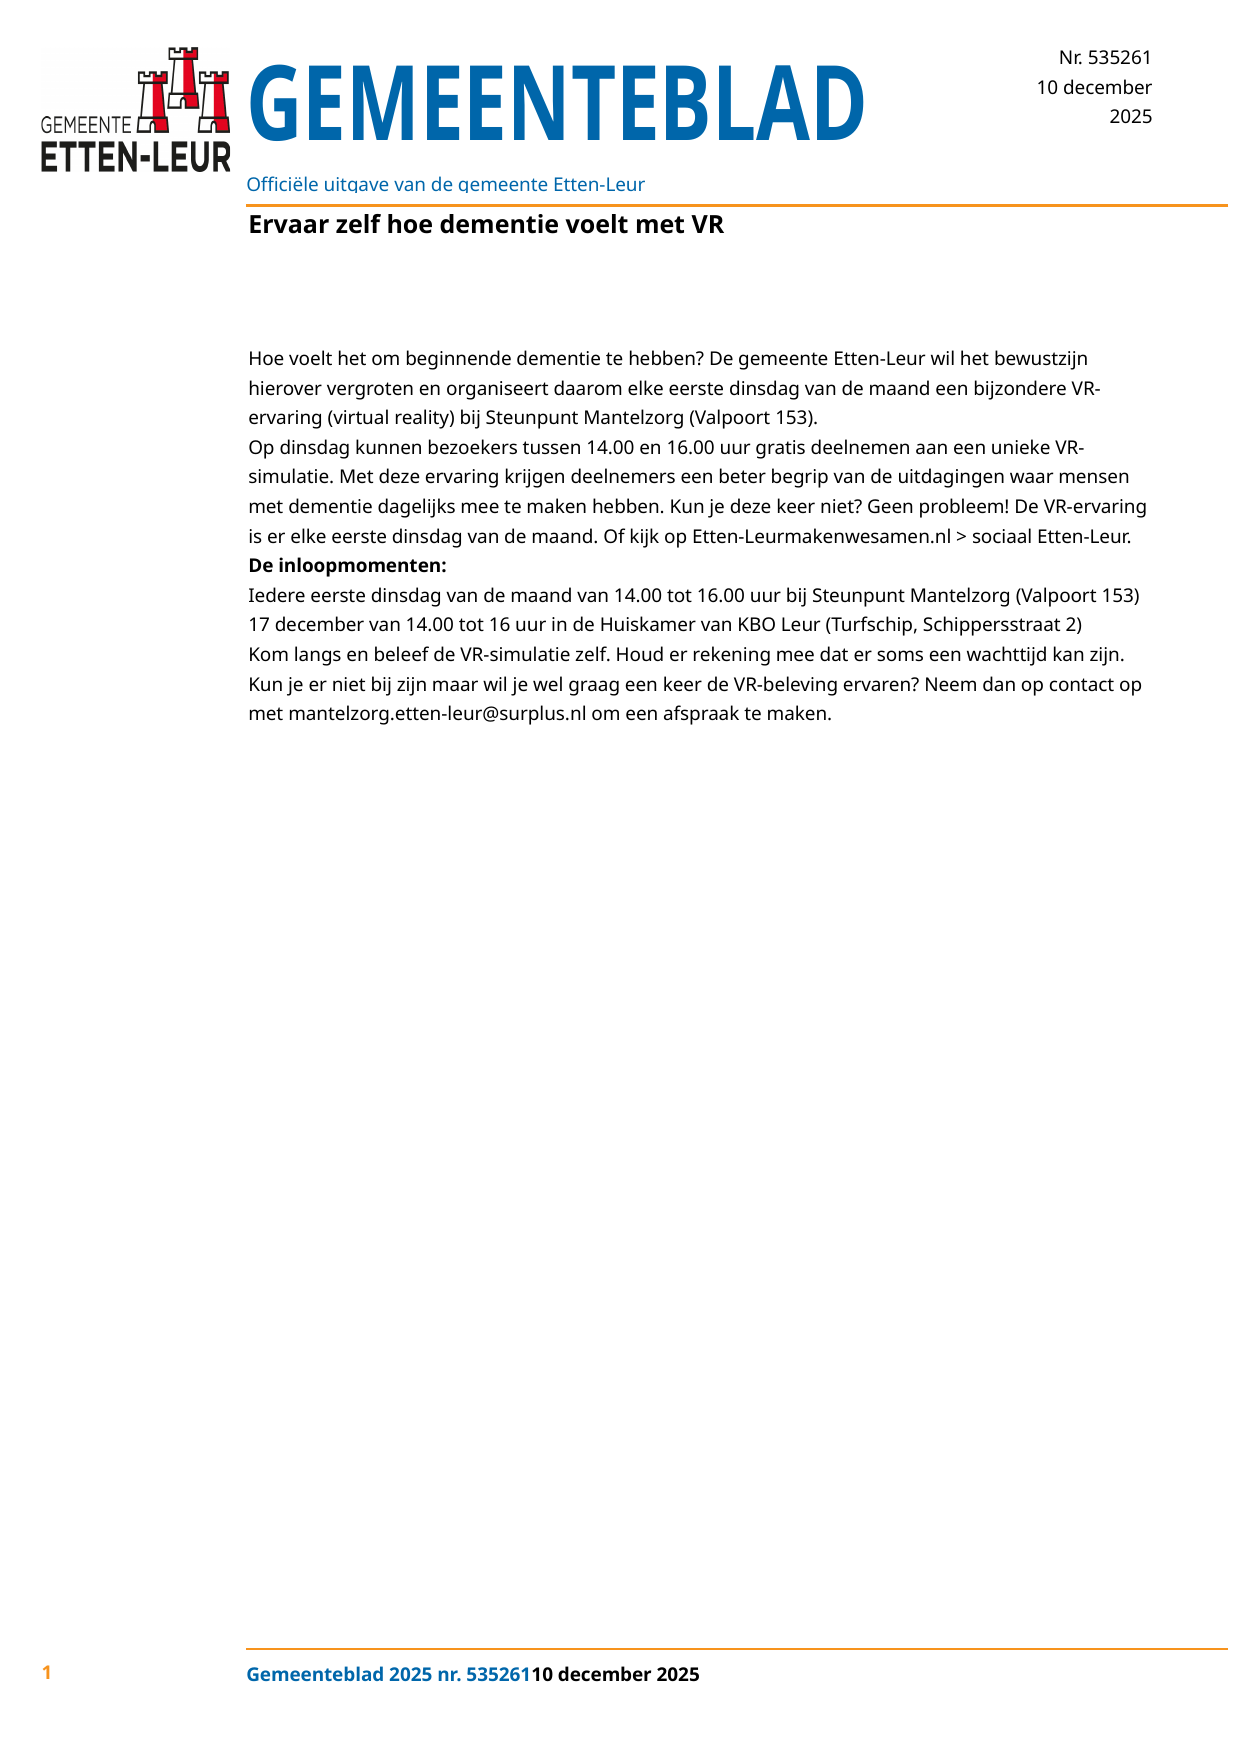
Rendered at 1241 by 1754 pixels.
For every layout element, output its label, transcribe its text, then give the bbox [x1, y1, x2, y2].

text De inloopmomenten: [248, 552, 1152, 578]
picture [41, 47, 231, 172]
text Hoe voelt het om beginnende dementie te hebben? De gemeente Etten-Leur wil het bewustzijn hierover vergroten en organiseert daarom elke eerste dinsdag van de maand een bijzondere VR-ervaring (virtual reality) bij Steunpunt Mantelzorg (Valpoort 153). [248, 345, 1152, 430]
text Op dinsdag kunnen bezoekers tussen 14.00 en 16.00 uur gratis deelnemen aan een unieke VR-simulatie. Met deze ervaring krijgen deelnemers een beter begrip van de uitdagingen waar mensen met dementie dagelijks mee te maken hebben. Kun je deze keer niet? Geen probleem! De VR-ervaring is er elke eerste dinsdag van de maand. Of kijk op Etten-Leurmakenwesamen.nl > sociaal Etten-Leur. [248, 434, 1152, 548]
text 17 december van 14.00 tot 16 uur in de Huiskamer van KBO Leur (Turfschip, Schippersstraat 2) [248, 612, 1152, 637]
text Kom langs en beleef de VR-simulatie zelf. Houd er rekening mee dat er soms een wachttijd kan zijn. Kun je er niet bij zijn maar wil je wel graag een keer de VR-beleving ervaren? Neem dan op contact op met mantelzorg.etten-leur@surplus.nl om een afspraak te maken. [248, 641, 1152, 726]
text Iedere eerste dinsdag van de maand van 14.00 tot 16.00 uur bij Steunpunt Mantelzorg (Valpoort 153) [248, 582, 1152, 608]
text Ervaar zelf hoe dementie voelt met VR [248, 207, 1152, 241]
